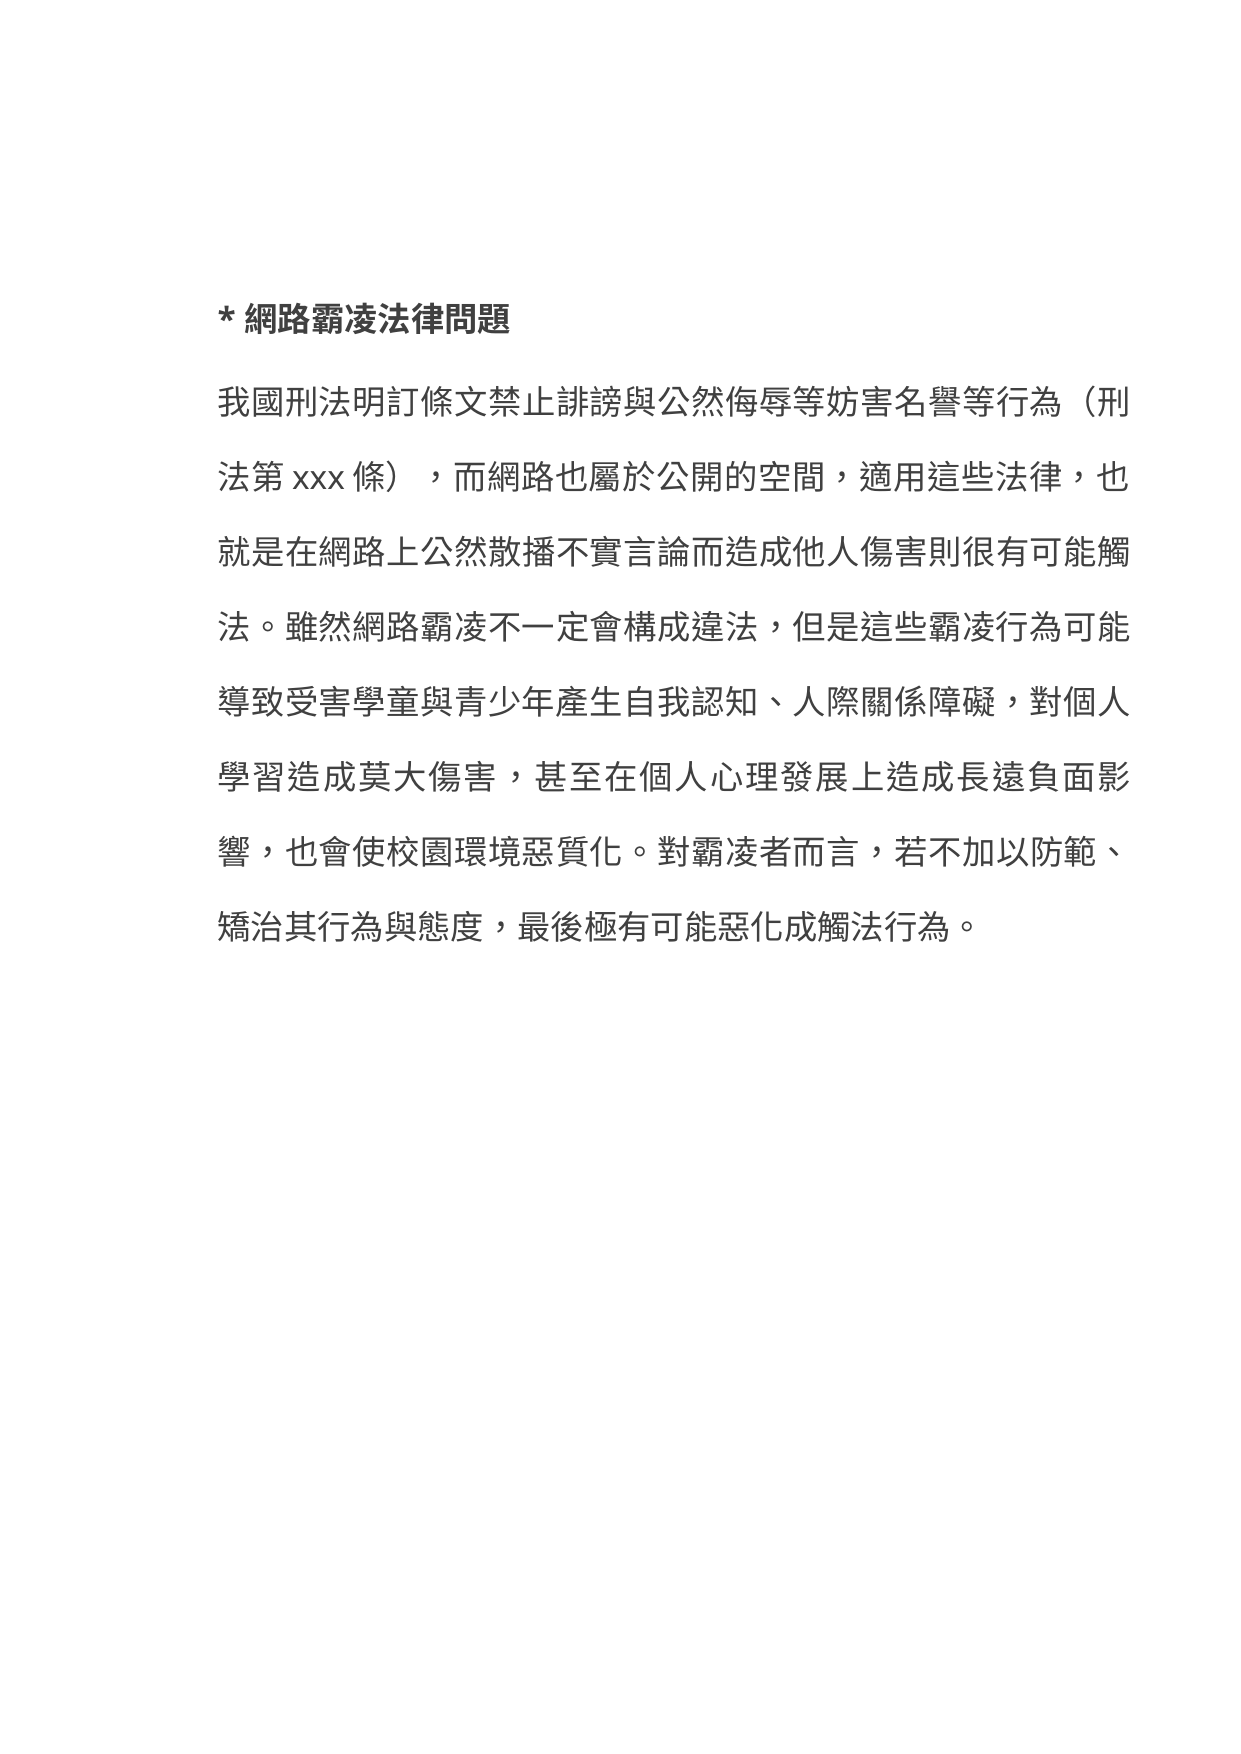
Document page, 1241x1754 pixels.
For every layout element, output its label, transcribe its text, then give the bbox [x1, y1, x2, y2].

table_cell * 網路霸凌法律問題 [214, 276, 1136, 359]
table_cell [184, 359, 213, 1070]
table_cell 我國刑法明訂條文禁止誹謗與公然侮辱等妨害名譽等行為（刑法第xxx條），而網路也屬於公開的空間，適用這些法律，也就是在網路上公然散播不實言論而造成他人傷害則很有可能觸法。雖然網路霸凌不一定會構成違法，但是這些霸凌行為可能導致受害學童與青少年產生自我認知、人際關係障礙，對個人學習造成莫大傷害，甚至在個人心理發展上造成長遠負面影響，也會使校園環境惡質化。對霸凌者而言，若不加以防範、矯治其行為與態度，最後極有可能惡化成觸法行為。 [214, 359, 1136, 1070]
table_cell [214, 165, 1136, 276]
table_cell [184, 165, 213, 276]
table_cell [184, 276, 213, 359]
